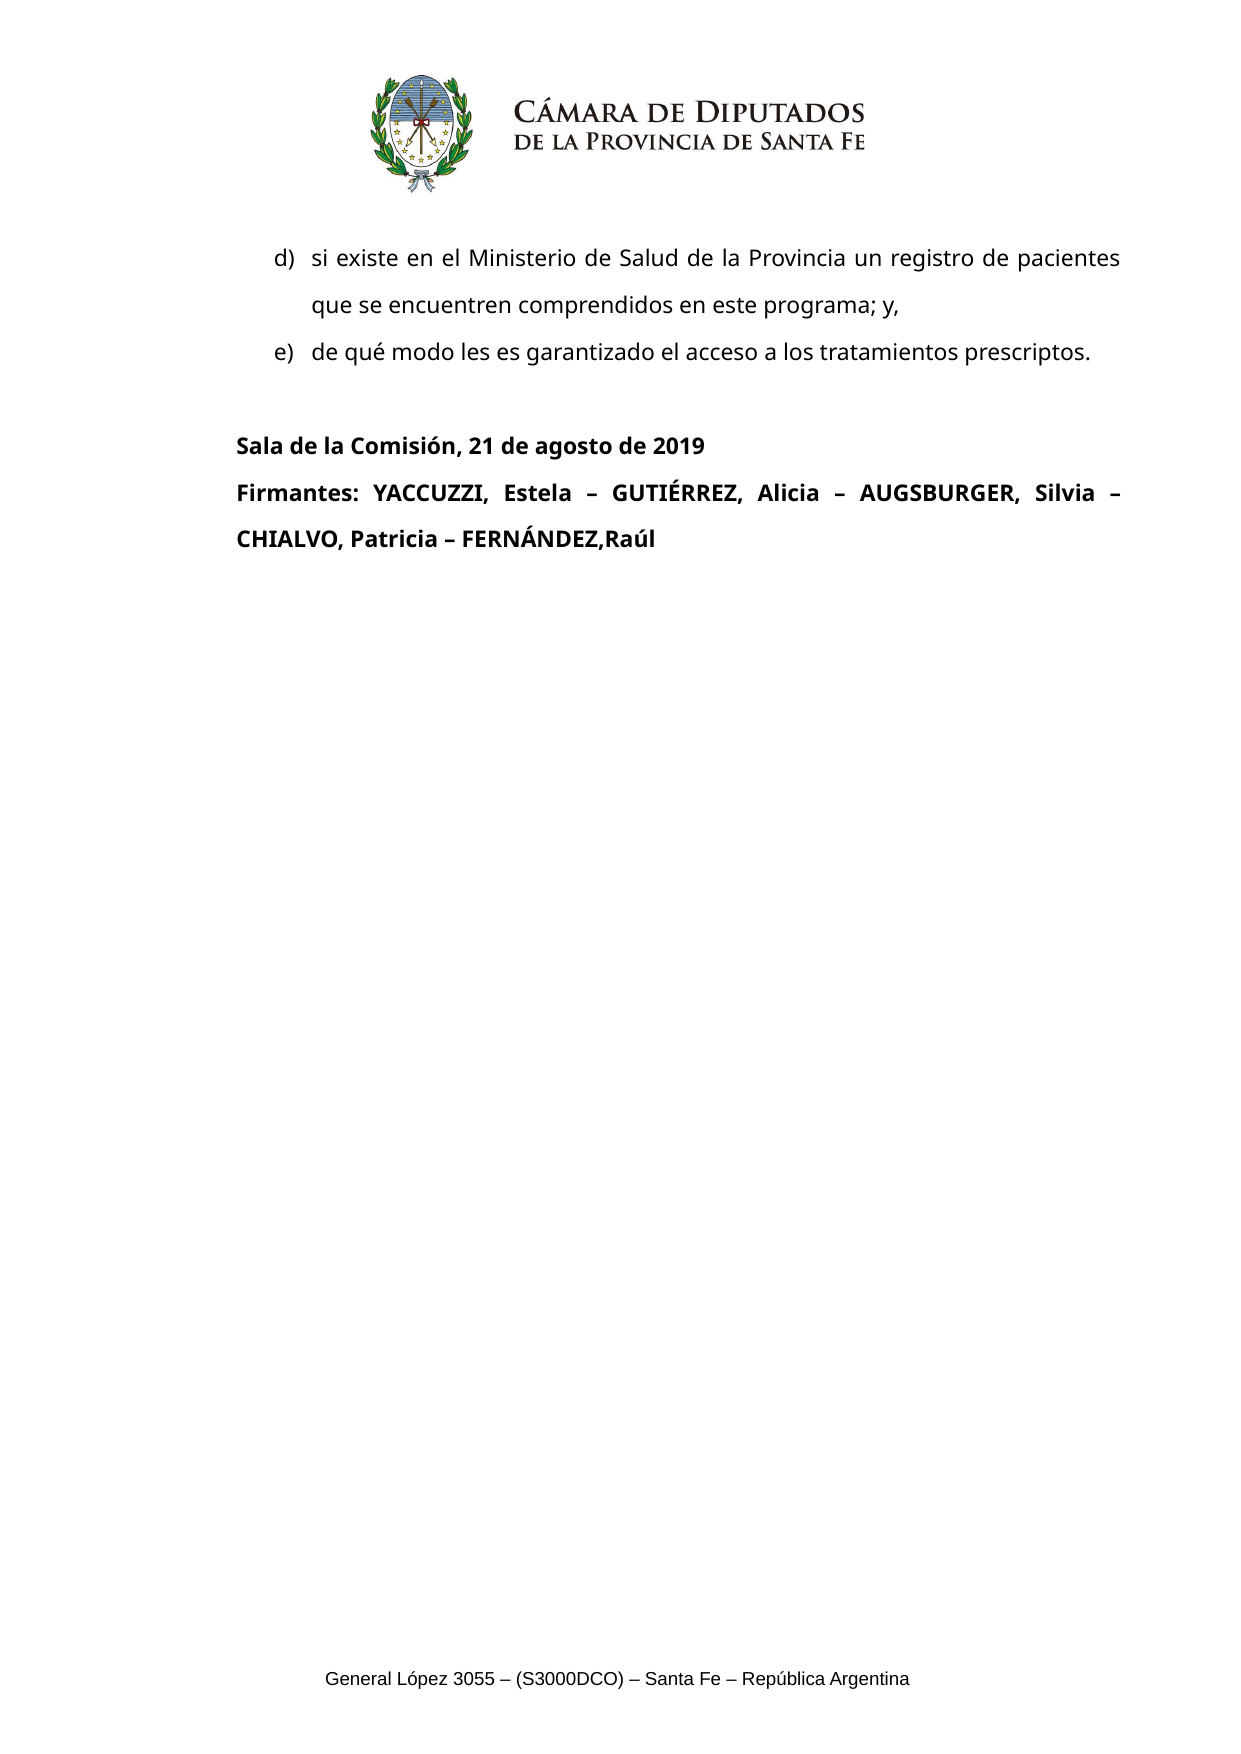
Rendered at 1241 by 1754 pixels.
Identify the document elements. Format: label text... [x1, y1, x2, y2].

text Firmantes: YACCUZZI, Estela – GUTIÉRREZ, Alicia – AUGSBURGER, Silvia – CHIALVO, Patricia – FERNÁNDEZ,Raúl [236, 477, 1122, 555]
text Sala de la Comisión, 21 de agosto de 2019 [236, 430, 1122, 461]
list si existe en el Ministerio de Salud de la Provincia un registro de pacientes que se encuentren comprendidos en este programa; y, [274, 242, 1122, 320]
list de qué modo les es garantizado el acceso a los tratamientos prescriptos. [274, 336, 1122, 367]
picture [370, 75, 865, 197]
